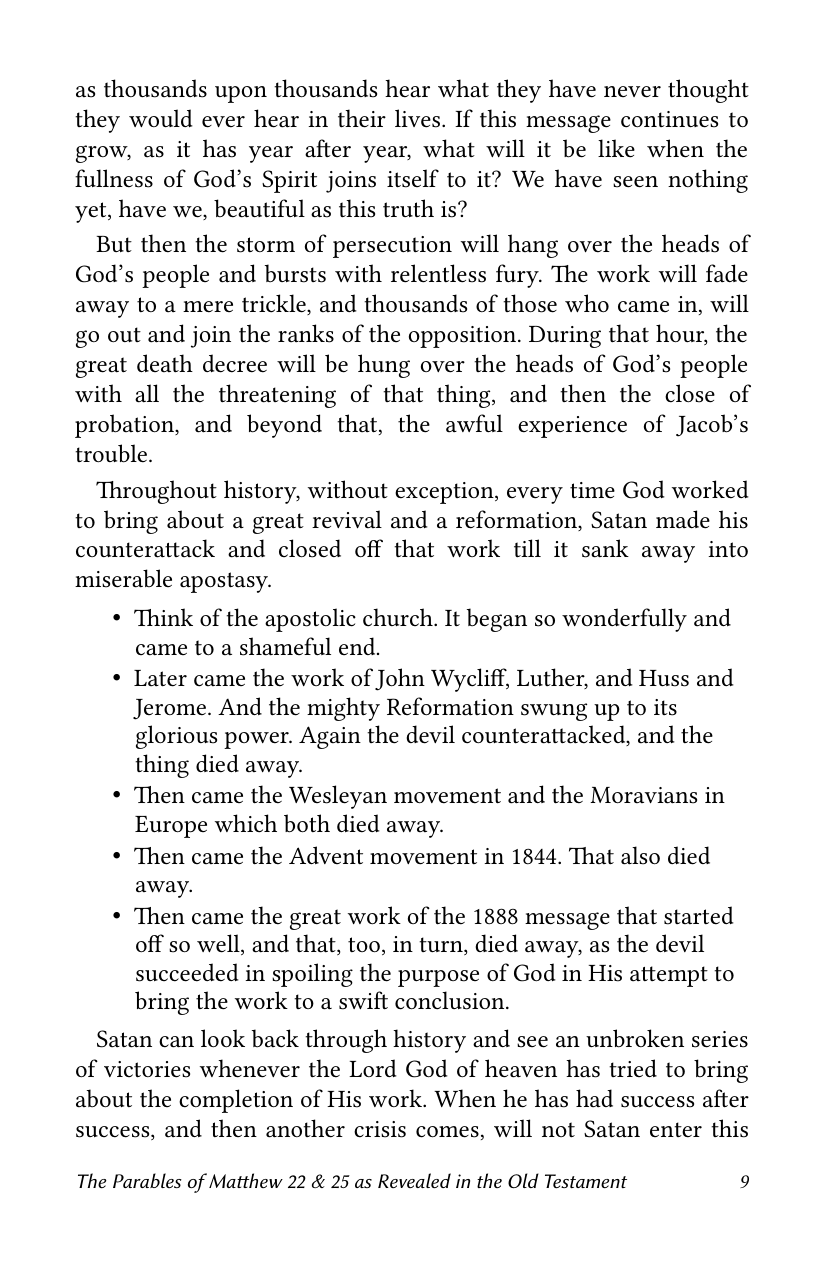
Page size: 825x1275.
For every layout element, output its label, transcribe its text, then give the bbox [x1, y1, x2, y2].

list Then came the Advent movement in 1844. That also died away. [112, 842, 750, 899]
text Throughout history, without exception, every time God worked to bring about a great revival and a reformation, Satan made his counterattack and closed off that work till it sank away into miserable apostasy. [75, 476, 750, 594]
list Then came the Wesleyan movement and the Moravians in Europe which both died away. [112, 782, 750, 839]
text Satan can look back through history and see an unbroken series of victories whenever the Lord God of heaven has tried to bring about the completion of His work. When he has had success after success, and then another crisis comes, will not Satan enter this [75, 1025, 750, 1143]
text But then the storm of persecution will hang over the heads of God’s people and bursts with relentless fury. The work will fade away to a mere trickle, and thousands of those who came in, will go out and join the ranks of the opposition. During that hour, the great death decree will be hung over the heads of God’s people with all the threatening of that thing, and then the close of probation, and beyond that, the awful experience of Jacob’s trouble. [75, 231, 750, 468]
list Later came the work of John Wycliff, Luther, and Huss and Jerome. And the mighty Reformation swung up to its glorious power. Again the devil counterattacked, and the thing died away. [112, 664, 750, 778]
list Then came the great work of the 1888 message that started off so well, and that, too, in turn, died away, as the devil succeeded in spoiling the purpose of God in His attempt to bring the work to a swift conclusion. [112, 902, 750, 1016]
text as thousands upon thousands hear what they have never thought they would ever hear in their lives. If this message continues to grow, as it has year after year, what will it be like when the fullness of God’s Spirit joins itself to it? We have seen nothing yet, have we, beautiful as this truth is? [75, 75, 750, 223]
list Think of the apostolic church. It began so wonderfully and came to a shameful end. [112, 604, 750, 661]
